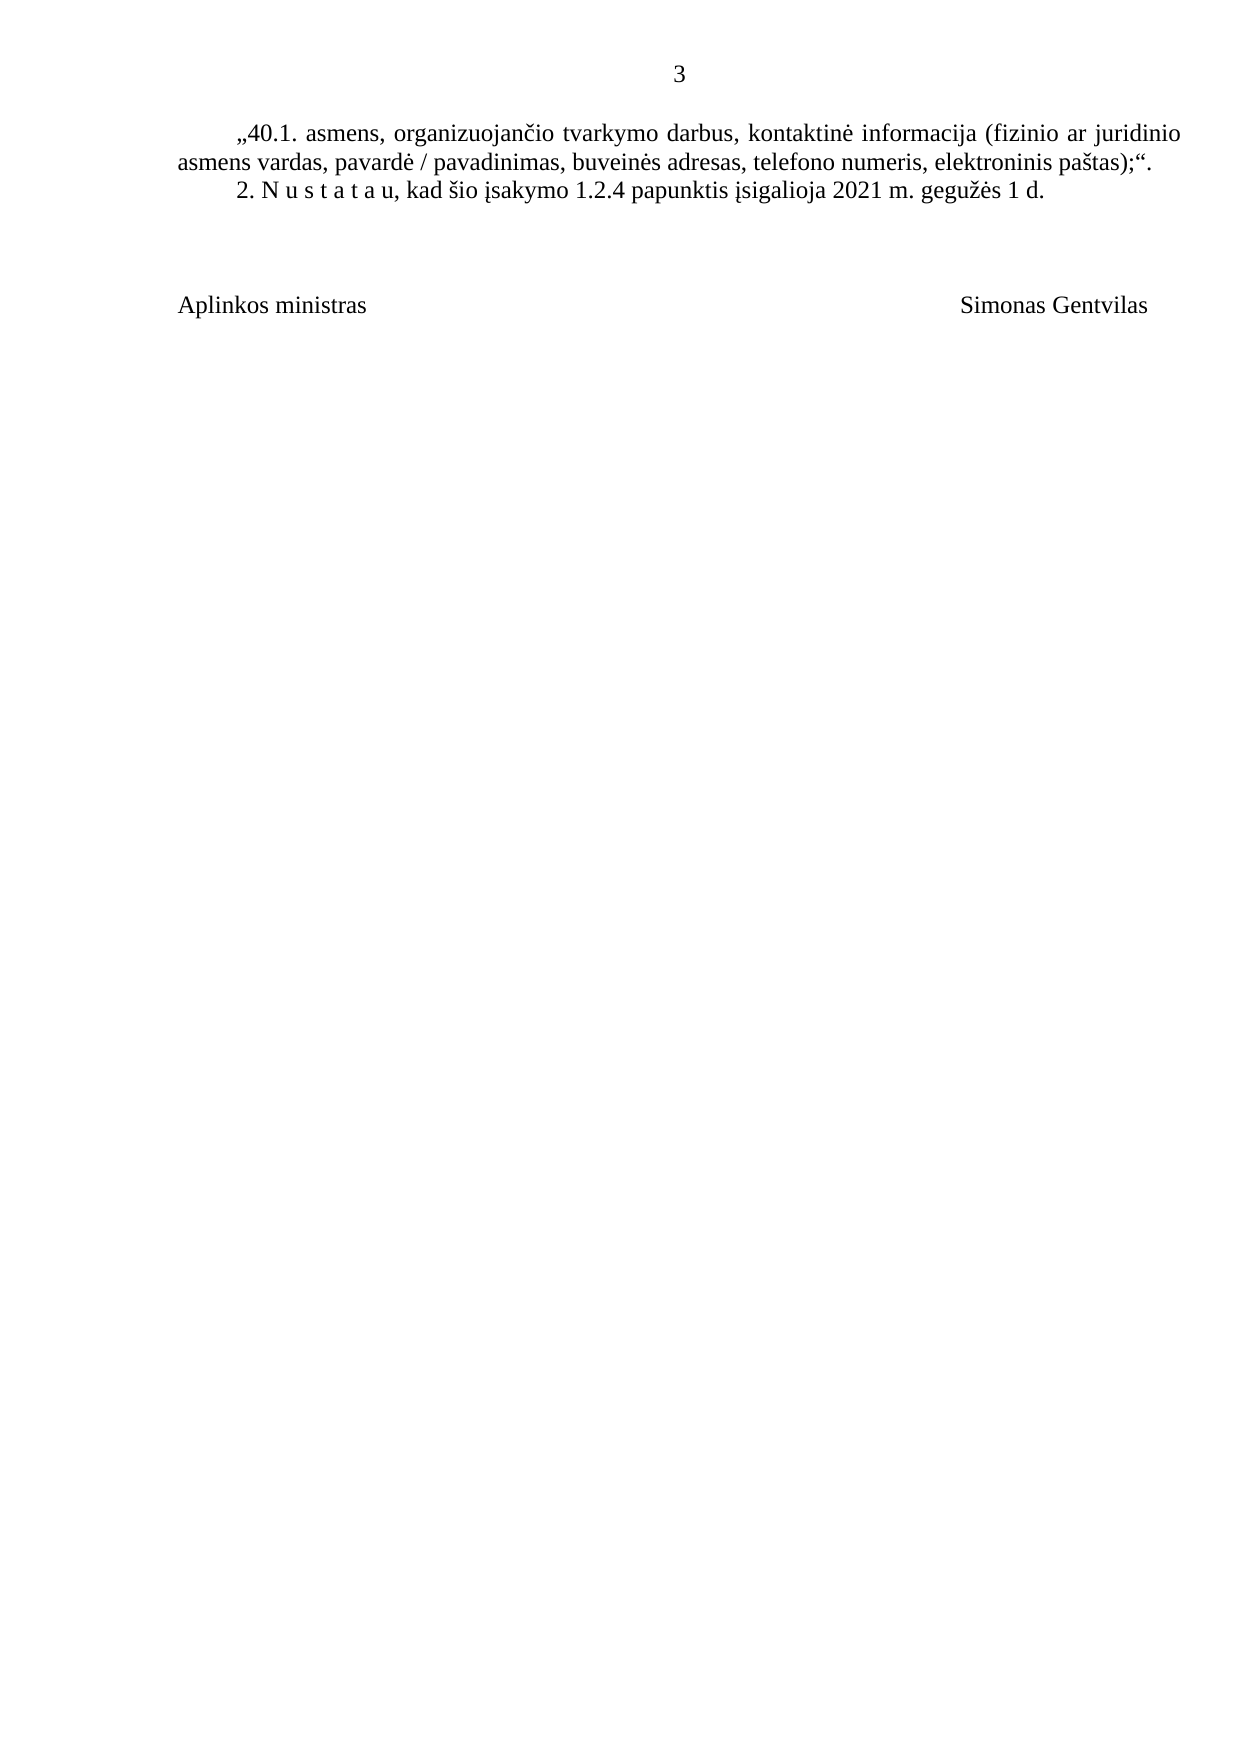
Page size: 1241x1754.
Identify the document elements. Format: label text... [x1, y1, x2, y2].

text „40.1. asmens, organizuojančio tvarkymo darbus, kontaktinė informacija (fizinio ar juridinio asmens vardas, pavardė / pavadinimas, buveinės adresas, telefono numeris, elektroninis paštas);“. [177, 118, 1181, 176]
text 2. N u s t a t a u, kad šio įsakymo 1.2.4 papunktis įsigalioja 2021 m. gegužės 1 d. [177, 176, 1181, 204]
text Aplinkos ministras Simonas Gentvilas [177, 291, 1181, 319]
